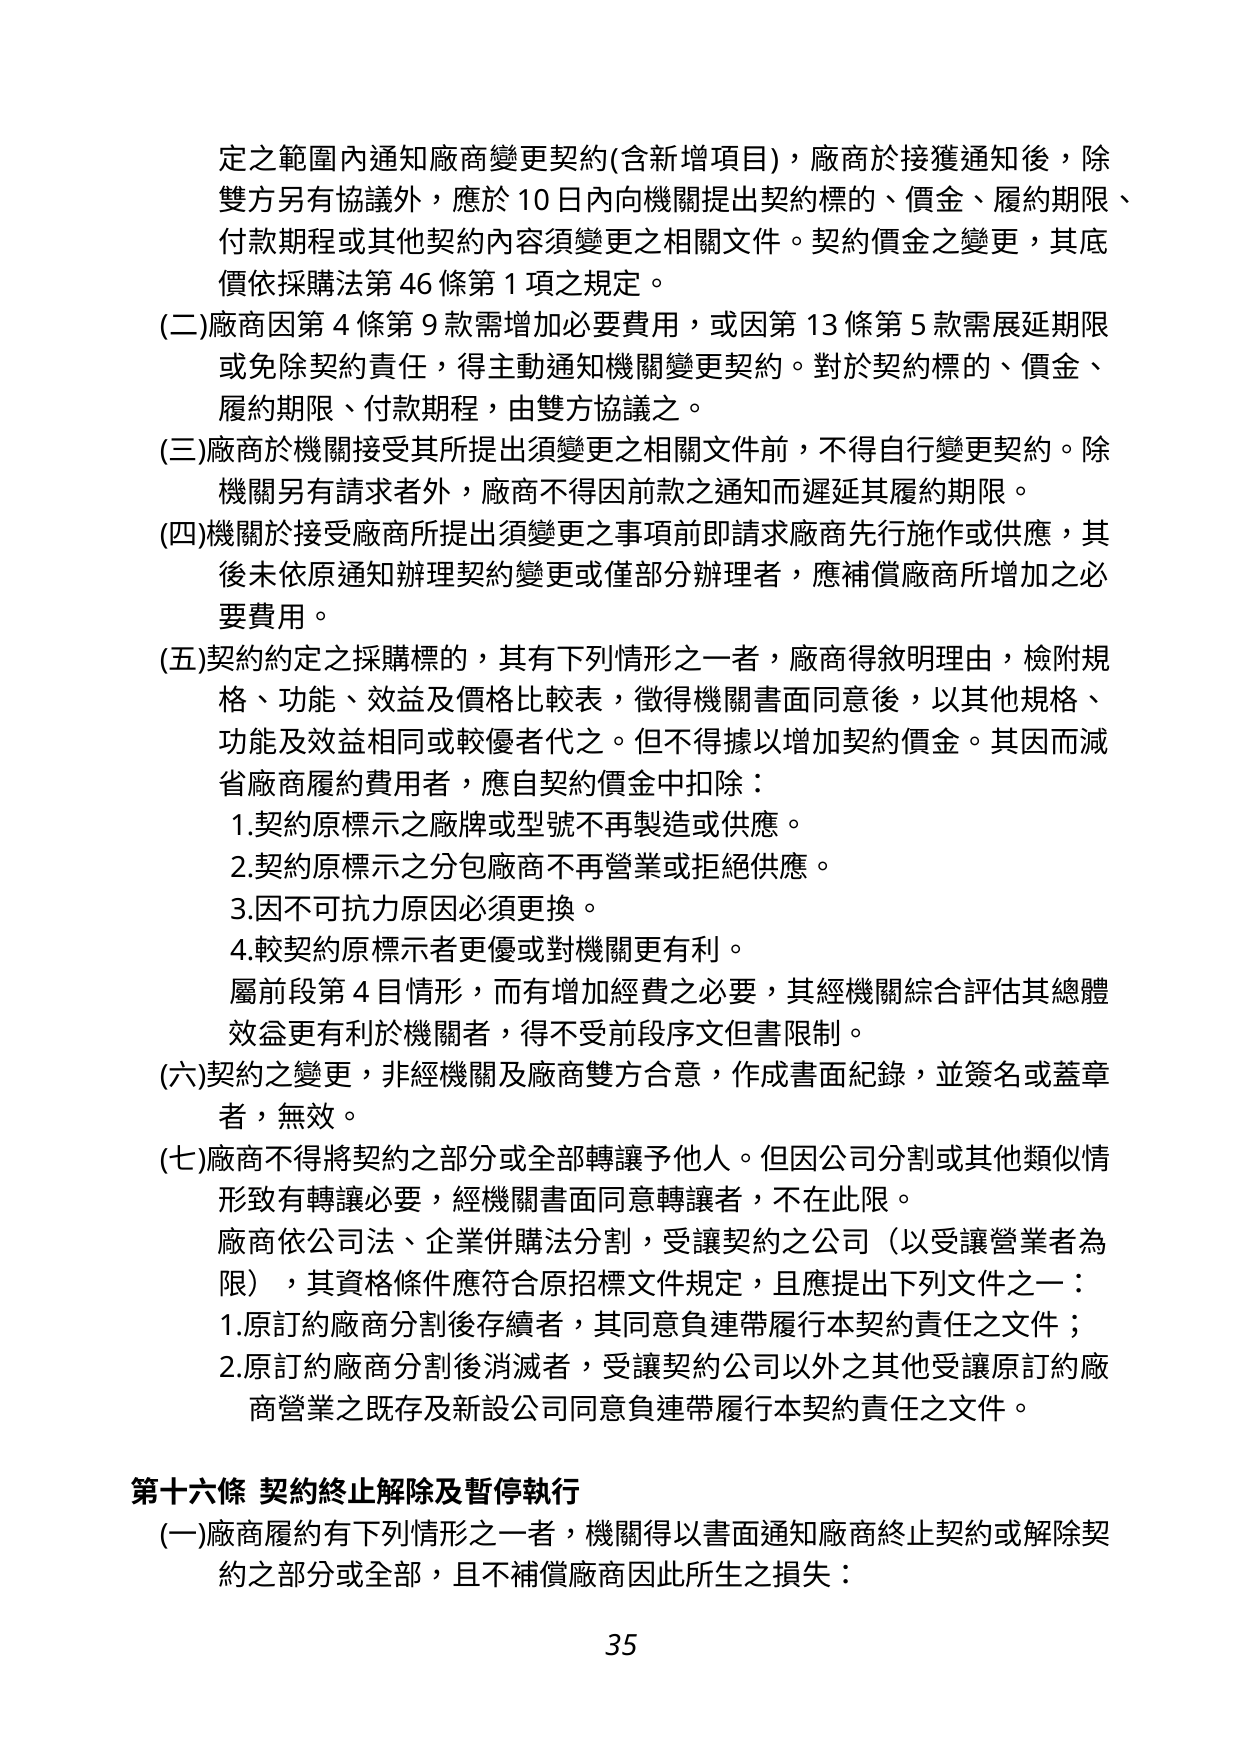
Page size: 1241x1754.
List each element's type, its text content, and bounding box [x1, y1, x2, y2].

text 1.原訂約廠商分割後存續者，其同意負連帶履行本契約責任之文件； [218, 1302, 1110, 1344]
text 4.較契約原標示者更優或對機關更有利。 [230, 927, 1110, 969]
text 2.契約原標示之分包廠商不再營業或拒絕供應。 [230, 844, 1110, 886]
text 2.原訂約廠商分割後消滅者，受讓契約公司以外之其他受讓原訂約廠商營業之既存及新設公司同意負連帶履行本契約責任之文件。 [218, 1344, 1110, 1427]
text (四)機關於接受廠商所提出須變更之事項前即請求廠商先行施作或供應，其後未依原通知辦理契約變更或僅部分辦理者，應補償廠商所增加之必要費用。 [159, 511, 1110, 636]
text 1.契約原標示之廠牌或型號不再製造或供應。 [230, 802, 1110, 844]
text 3.因不可抗力原因必須更換。 [230, 886, 1110, 927]
text (六)契約之變更，非經機關及廠商雙方合意，作成書面紀錄，並簽名或蓋章者，無效。 [159, 1052, 1110, 1136]
text 第十六條 契約終止解除及暫停執行 [130, 1469, 1110, 1511]
text (三)廠商於機關接受其所提出須變更之相關文件前，不得自行變更契約。除機關另有請求者外，廠商不得因前款之通知而遲延其履約期限。 [159, 427, 1110, 511]
text 廠商依公司法、企業併購法分割，受讓契約之公司（以受讓營業者為限），其資格條件應符合原招標文件規定，且應提出下列文件之一： [217, 1219, 1110, 1302]
text (一)廠商履約有下列情形之一者，機關得以書面通知廠商終止契約或解除契約之部分或全部，且不補償廠商因此所生之損失： [159, 1511, 1110, 1594]
text (一)機關要求廠商執行契約約定範圍外之工作事項或於必要時得於契約所約定之範圍內通知廠商變更契約(含新增項目)，廠商於接獲通知後，除雙方另有協議外，應於10日內向機關提出契約標的、價金、履約期限、付款期程或其他契約內容須變更之相關文件。契約價金之變更，其底價依採購法第46條第1項之規定。 [159, 136, 1110, 302]
text (二)廠商因第4條第9款需增加必要費用，或因第13條第5款需展延期限或免除契約責任，得主動通知機關變更契約。對於契約標的、價金、履約期限、付款期程，由雙方協議之。 [159, 302, 1110, 427]
text (七)廠商不得將契約之部分或全部轉讓予他人。但因公司分割或其他類似情形致有轉讓必要，經機關書面同意轉讓者，不在此限。 [159, 1136, 1110, 1219]
text 屬前段第4目情形，而有增加經費之必要，其經機關綜合評估其總體效益更有利於機關者，得不受前段序文但書限制。 [229, 969, 1110, 1052]
text (五)契約約定之採購標的，其有下列情形之一者，廠商得敘明理由，檢附規格、功能、效益及價格比較表，徵得機關書面同意後，以其他規格、功能及效益相同或較優者代之。但不得據以增加契約價金。其因而減省廠商履約費用者，應自契約價金中扣除： [159, 636, 1110, 802]
